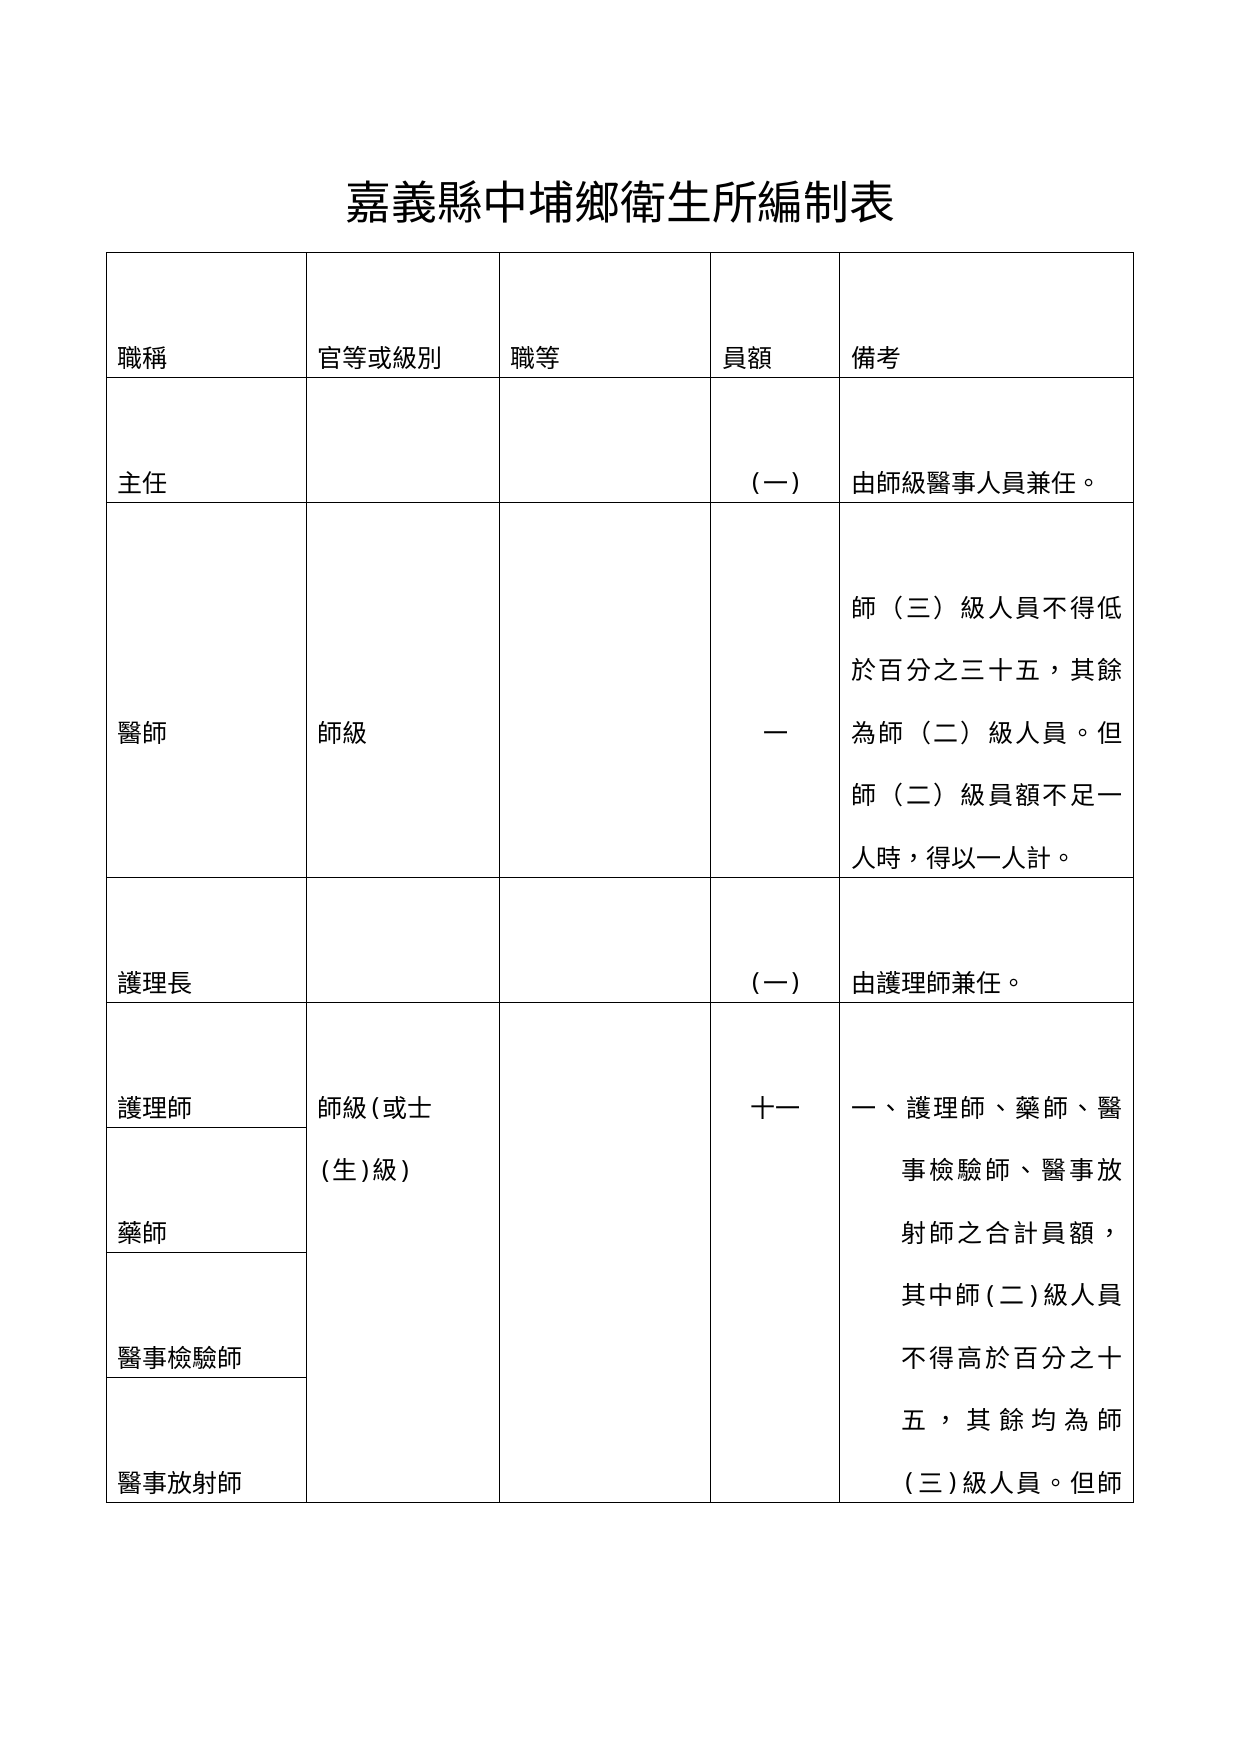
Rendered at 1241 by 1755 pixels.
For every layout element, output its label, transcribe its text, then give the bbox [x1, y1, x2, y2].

table_cell 護理師 [107, 1003, 306, 1127]
table_cell 一、護理師、藥師、醫事檢驗師、醫事放射師之合計員額，其中師(二)級人員不得高於百分之十五，其餘均為師(三)級人員。但師(二)級員額不足一人時，得以一人計。 二、護士、醫事檢驗生、醫事放射士員額上限為八人。但其員額如改以護理師、 、醫事檢驗師、醫 事放射師進用時， 計入師級員額計算 。 [840, 1003, 1133, 1502]
table_cell [500, 878, 710, 1002]
table_cell 師（三）級人員不得低於百分之三十五，其餘為師（二）級人員。但師（二）級員額不足一人時，得以一人計。 [840, 503, 1133, 877]
table_cell 師級(或士 (生)級) [307, 1003, 499, 1502]
table_cell [307, 878, 499, 1002]
table_cell 藥師 [107, 1128, 306, 1252]
table_cell (一) [711, 378, 839, 502]
table_cell [500, 378, 710, 502]
table_header 員額 [711, 253, 839, 377]
table_header 官等或級別 [307, 253, 499, 377]
table_cell (一) [711, 878, 839, 1002]
table_cell [500, 503, 710, 877]
table_cell 一 [711, 503, 839, 877]
table_header 備考 [840, 253, 1133, 377]
table_cell 由師級醫事人員兼任。 [840, 378, 1133, 502]
table_header 職稱 [107, 253, 306, 377]
table_cell 十一 [711, 1003, 839, 1502]
table_cell 醫事放射師 [107, 1378, 306, 1502]
table_cell 醫師 [107, 503, 306, 877]
table_cell [307, 378, 499, 502]
table_cell [500, 1003, 710, 1502]
text 嘉義縣中埔鄉衛生所編制表 [106, 127, 1134, 252]
table_cell 師級 [307, 503, 499, 877]
table_header 職等 [500, 253, 710, 377]
table_cell 主任 [107, 378, 306, 502]
table_cell 護理長 [107, 878, 306, 1002]
table_cell 醫事檢驗師 [107, 1253, 306, 1377]
table_cell 由護理師兼任。 [840, 878, 1133, 1002]
